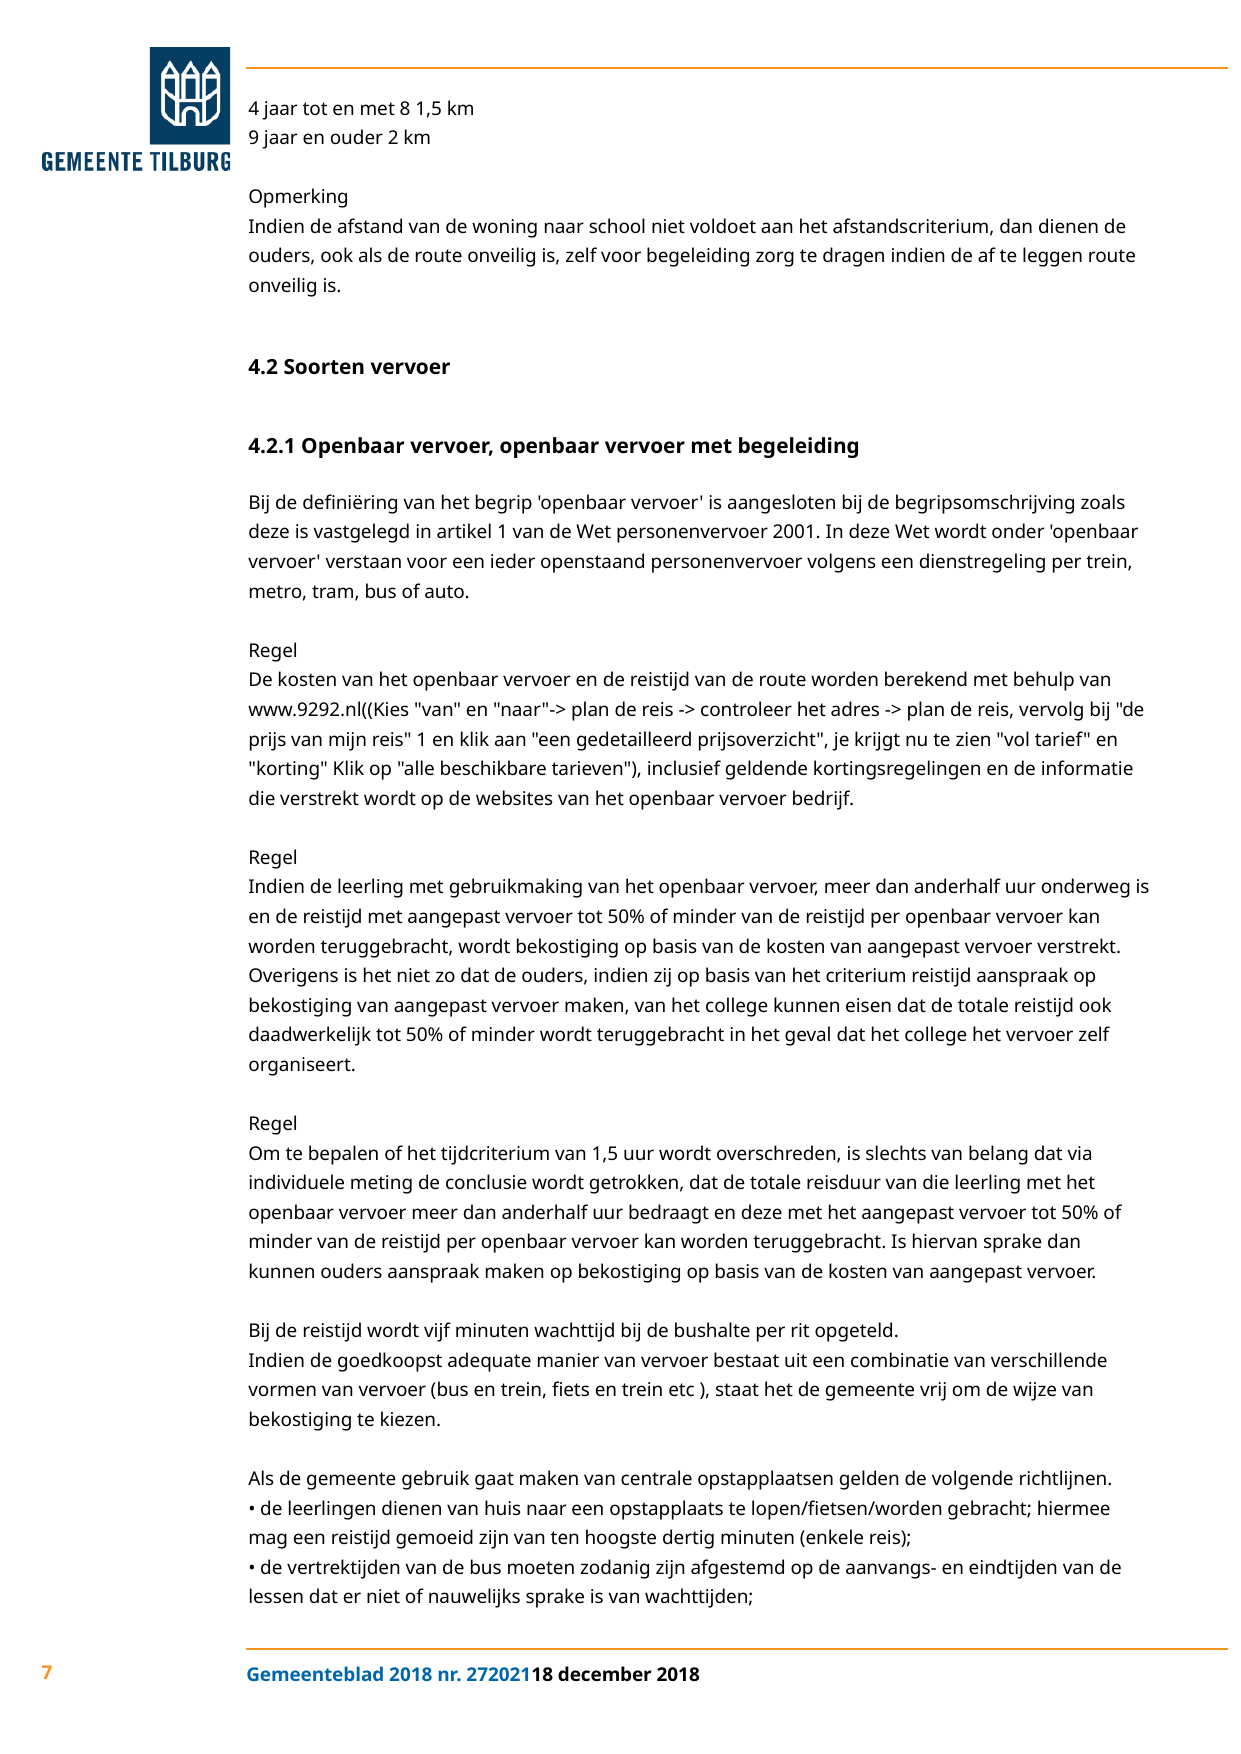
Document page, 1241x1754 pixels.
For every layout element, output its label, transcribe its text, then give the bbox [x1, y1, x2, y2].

text Als de gemeente gebruik gaat maken van centrale opstapplaatsen gelden de volgende richtlijnen. [248, 1465, 1152, 1491]
text Regel [248, 1110, 1152, 1136]
text Om te bepalen of het tijdcriterium van 1,5 uur wordt overschreden, is slechts van belang dat via individuele meting de conclusie wordt getrokken, dat de totale reisduur van die leerling met het openbaar vervoer meer dan anderhalf uur bedraagt en deze met het aangepast vervoer tot 50% of minder van de reistijd per openbaar vervoer kan worden teruggebracht. Is hiervan sprake dan kunnen ouders aanspraak maken op bekostiging op basis van de kosten van aangepast vervoer. [248, 1140, 1152, 1284]
text 4.2 Soorten vervoer [248, 352, 1152, 381]
text De kosten van het openbaar vervoer en de reistijd van de route worden berekend met behulp van www.9292.nl((Kies "van" en "naar"-> plan de reis -> controleer het adres -> plan de reis, vervolg bij "de prijs van mijn reis" 1 en klik aan "een gedetailleerd prijsoverzicht", je krijgt nu te zien "vol tarief" en "korting" Klik op "alle beschikbare tarieven"), inclusief geldende kortingsregelingen en de informatie die verstrekt wordt op de websites van het openbaar vervoer bedrijf. [248, 667, 1152, 811]
text 4.2.1 Openbaar vervoer, openbaar vervoer met begeleiding [248, 431, 1152, 459]
text Bij de reistijd wordt vijf minuten wachttijd bij de bushalte per rit opgeteld. [248, 1317, 1152, 1343]
text Indien de afstand van de woning naar school niet voldoet aan het afstandscriterium, dan dienen de ouders, ook als de route onveilig is, zelf voor begeleiding zorg te dragen indien de af te leggen route onveilig is. [248, 213, 1152, 298]
text Indien de leerling met gebruikmaking van het openbaar vervoer, meer dan anderhalf uur onderweg is en de reistijd met aangepast vervoer tot 50% of minder van de reistijd per openbaar vervoer kan worden teruggebracht, wordt bekostiging op basis van de kosten van aangepast vervoer verstrekt. [248, 874, 1152, 959]
text Regel [248, 637, 1152, 663]
picture [41, 47, 231, 172]
text 4 jaar tot en met 8 1,5 km [248, 95, 1152, 121]
text Overigens is het niet zo dat de ouders, indien zij op basis van het criterium reistijd aanspraak op bekostiging van aangepast vervoer maken, van het college kunnen eisen dat de totale reistijd ook daadwerkelijk tot 50% of minder wordt teruggebracht in het geval dat het college het vervoer zelf organiseert. [248, 962, 1152, 1077]
text Opmerking [248, 183, 1152, 209]
text Indien de goedkoopst adequate manier van vervoer bestaat uit een combinatie van verschillende vormen van vervoer (bus en trein, fiets en trein etc ), staat het de gemeente vrij om de wijze van bekostiging te kiezen. [248, 1347, 1152, 1432]
text • de vertrektijden van de bus moeten zodanig zijn afgestemd op de aanvangs- en eindtijden van de lessen dat er niet of nauwelijks sprake is van wachttijden; [248, 1554, 1152, 1609]
text Bij de definiëring van het begrip 'openbaar vervoer' is aangesloten bij de begripsomschrijving zoals deze is vastgelegd in artikel 1 van de Wet personenvervoer 2001. In deze Wet wordt onder 'openbaar vervoer' verstaan voor een ieder openstaand personenvervoer volgens een dienstregeling per trein, metro, tram, bus of auto. [248, 489, 1152, 604]
text Regel [248, 844, 1152, 870]
text • de leerlingen dienen van huis naar een opstapplaats te lopen/fietsen/worden gebracht; hiermee mag een reistijd gemoeid zijn van ten hoogste dertig minuten (enkele reis); [248, 1495, 1152, 1550]
text 9 jaar en ouder 2 km [248, 124, 1152, 150]
